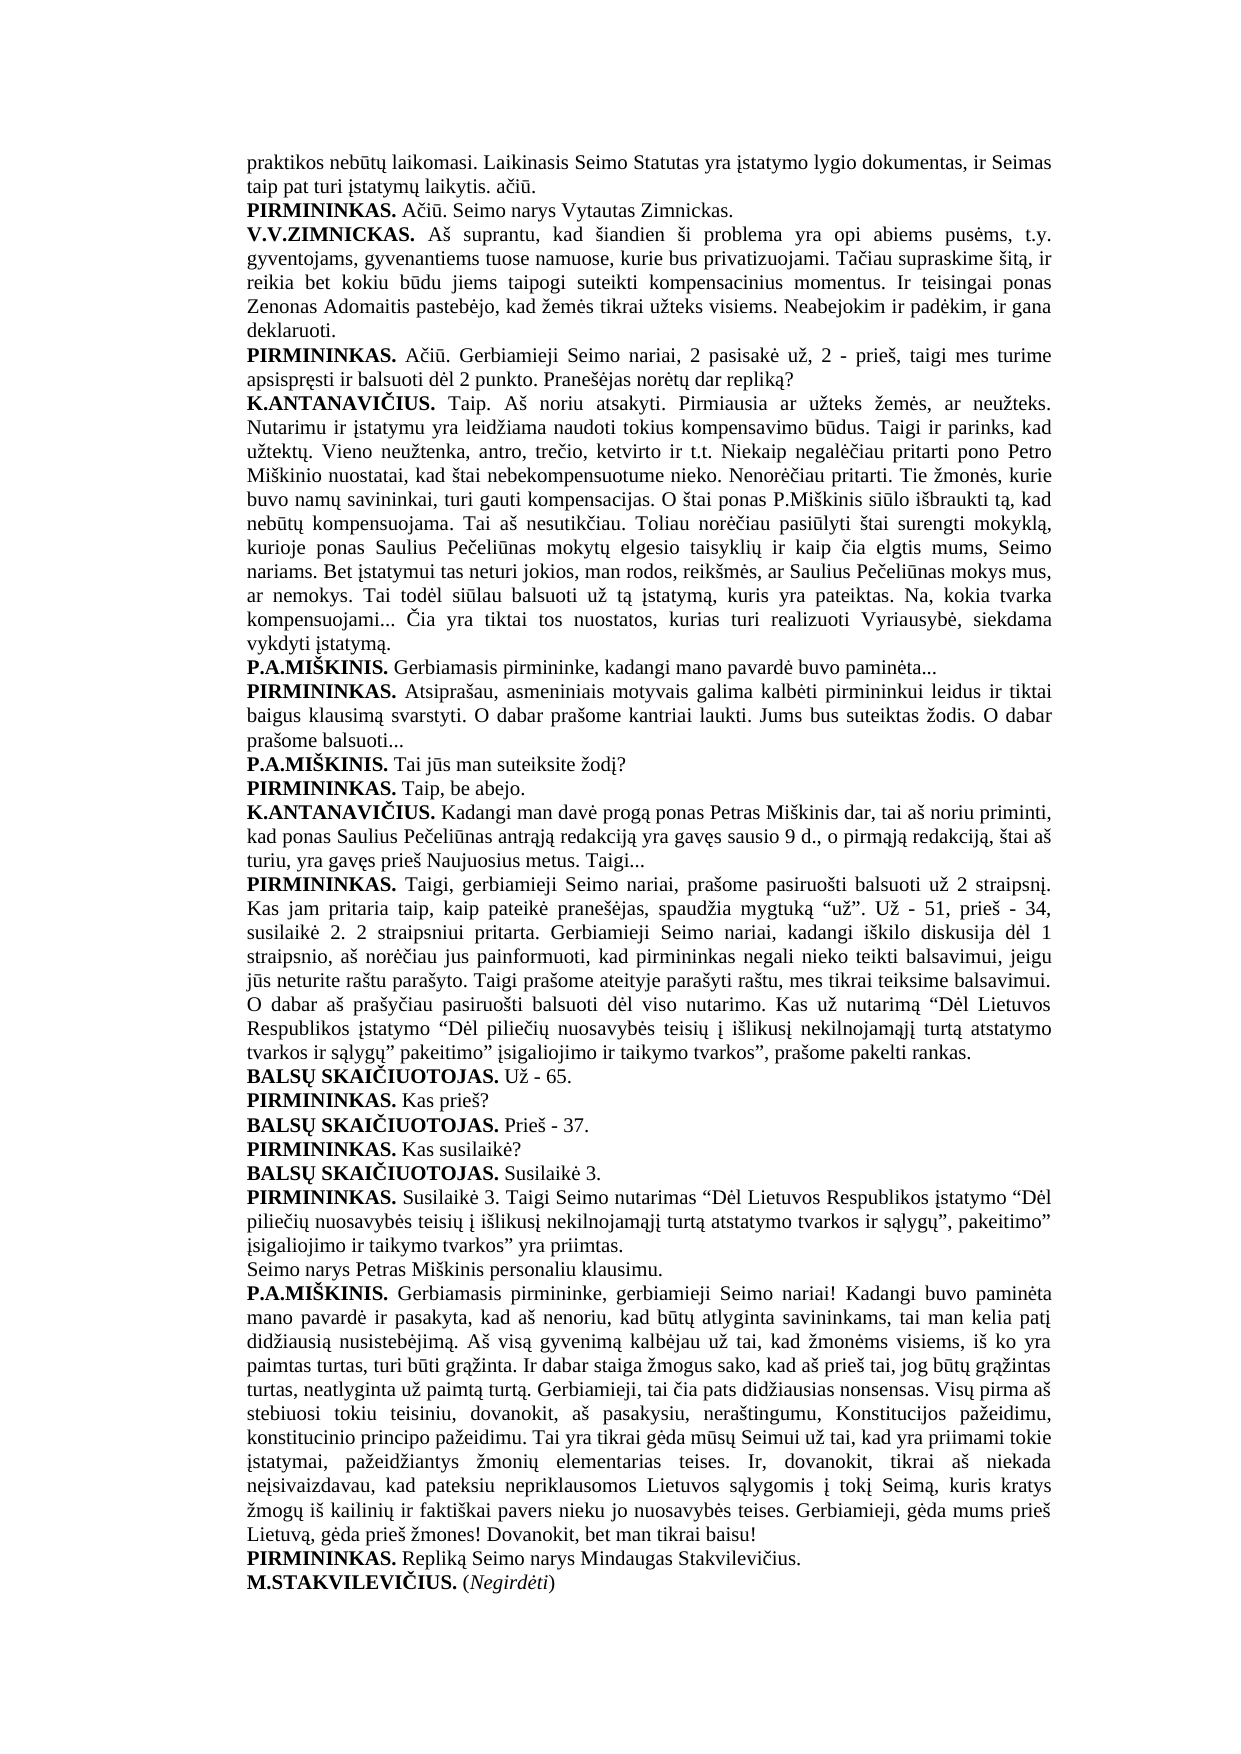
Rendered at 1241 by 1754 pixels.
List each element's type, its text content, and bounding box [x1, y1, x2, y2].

text PIRMININKAS. Taigi, gerbiamieji Seimo nariai, prašome pasiruošti balsuoti už 2 straipsnį. Kas jam pritaria taip, kaip pateikė pranešėjas, spaudžia mygtuką “už”. Už - 51, prieš - 34, susilaikė 2. 2 straipsniui pritarta. Gerbiamieji Seimo nariai, kadangi iškilo diskusija dėl 1 straipsnio, aš norėčiau jus painformuoti, kad pirmininkas negali nieko teikti balsavimui, jeigu jūs neturite raštu parašyto. Taigi prašome ateityje parašyti raštu, mes tikrai teiksime balsavimui. O dabar aš prašyčiau pasiruošti balsuoti dėl viso nutarimo. Kas už nutarimą “Dėl Lietuvos Respublikos įstatymo “Dėl piliečių nuosavybės teisių į išlikusį nekilnojamąjį turtą atstatymo tvarkos ir sąlygų” pakeitimo” įsigaliojimo ir taikymo tvarkos”, prašome pakelti rankas. [247, 872, 1053, 1064]
text PIRMININKAS. Taip, be abejo. [247, 776, 1053, 800]
text BALSŲ SKAIČIUOTOJAS. Prieš - 37. [247, 1112, 1053, 1137]
text PIRMININKAS. Repliką Seimo narys Mindaugas Stakvilevičius. [247, 1546, 1053, 1570]
text PIRMININKAS. Kas susilaikė? [247, 1137, 1053, 1161]
text PIRMININKAS. Ačiū. Gerbiamieji Seimo nariai, 2 pasisakė už, 2 - prieš, taigi mes turime apsispręsti ir balsuoti dėl 2 punkto. Pranešėjas norėtų dar repliką? [247, 342, 1053, 391]
text BALSŲ SKAIČIUOTOJAS. Už - 65. [247, 1064, 1053, 1088]
text PIRMININKAS. Ačiū. Seimo narys Vytautas Zimnickas. [247, 198, 1053, 222]
text PIRMININKAS. Susilaikė 3. Taigi Seimo nutarimas “Dėl Lietuvos Respublikos įstatymo “Dėl piliečių nuosavybės teisių į išlikusį nekilnojamąjį turtą atstatymo tvarkos ir sąlygų”, pakeitimo” įsigaliojimo ir taikymo tvarkos” yra priimtas. [247, 1185, 1053, 1257]
text M.STAKVILEVIČIUS. (Negirdėti) [247, 1570, 1053, 1594]
text Seimo narys Petras Miškinis personaliu klausimu. [247, 1257, 1053, 1281]
text P.A.MIŠKINIS. Gerbiamasis pirmininke, gerbiamieji Seimo nariai! Kadangi buvo paminėta mano pavardė ir pasakyta, kad aš nenoriu, kad būtų atlyginta savininkams, tai man kelia patį didžiausią nusistebėjimą. Aš visą gyvenimą kalbėjau už tai, kad žmonėms visiems, iš ko yra paimtas turtas, turi būti grąžinta. Ir dabar staiga žmogus sako, kad aš prieš tai, jog būtų grąžintas turtas, neatlyginta už paimtą turtą. Gerbiamieji, tai čia pats didžiausias nonsensas. Visų pirma aš stebiuosi tokiu teisiniu, dovanokit, aš pasakysiu, neraštingumu, Konstitucijos pažeidimu, konstitucinio principo pažeidimu. Tai yra tikrai gėda mūsų Seimui už tai, kad yra priimami tokie įstatymai, pažeidžiantys žmonių elementarias teises. Ir, dovanokit, tikrai aš niekada neįsivaizdavau, kad pateksiu nepriklausomos Lietuvos sąlygomis į tokį Seimą, kuris kratys žmogų iš kailinių ir faktiškai pavers nieku jo nuosavybės teises. Gerbiamieji, gėda mums prieš Lietuvą, gėda prieš žmones! Dovanokit, bet man tikrai baisu! [247, 1281, 1053, 1546]
text praktikos nebūtų laikomasi. Laikinasis Seimo Statutas yra įstatymo lygio dokumentas, ir Seimas taip pat turi įstatymų laikytis. ačiū. [247, 150, 1053, 198]
text PIRMININKAS. Atsiprašau, asmeniniais motyvais galima kalbėti pirmininkui leidus ir tiktai baigus klausimą svarstyti. O dabar prašome kantriai laukti. Jums bus suteiktas žodis. O dabar prašome balsuoti... [247, 679, 1053, 752]
text P.A.MIŠKINIS. Gerbiamasis pirmininke, kadangi mano pavardė buvo paminėta... [247, 655, 1053, 679]
text P.A.MIŠKINIS. Tai jūs man suteiksite žodį? [247, 752, 1053, 776]
text K.ANTANAVIČIUS. Kadangi man davė progą ponas Petras Miškinis dar, tai aš noriu priminti, kad ponas Saulius Pečeliūnas antrąją redakciją yra gavęs sausio 9 d., o pirmąją redakciją, štai aš turiu, yra gavęs prieš Naujuosius metus. Taigi... [247, 800, 1053, 872]
text V.V.ZIMNICKAS. Aš suprantu, kad šiandien ši problema yra opi abiems pusėms, t.y. gyventojams, gyvenantiems tuose namuose, kurie bus privatizuojami. Tačiau supraskime šitą, ir reikia bet kokiu būdu jiems taipogi suteikti kompensacinius momentus. Ir teisingai ponas Zenonas Adomaitis pastebėjo, kad žemės tikrai užteks visiems. Neabejokim ir padėkim, ir gana deklaruoti. [247, 222, 1053, 342]
text BALSŲ SKAIČIUOTOJAS. Susilaikė 3. [247, 1161, 1053, 1185]
text PIRMININKAS. Kas prieš? [247, 1088, 1053, 1112]
text K.ANTANAVIČIUS. Taip. Aš noriu atsakyti. Pirmiausia ar užteks žemės, ar neužteks. Nutarimu ir įstatymu yra leidžiama naudoti tokius kompensavimo būdus. Taigi ir parinks, kad užtektų. Vieno neužtenka, antro, trečio, ketvirto ir t.t. Niekaip negalėčiau pritarti pono Petro Miškinio nuostatai, kad štai nebekompensuotume nieko. Nenorėčiau pritarti. Tie žmonės, kurie buvo namų savininkai, turi gauti kompensacijas. O štai ponas P.Miškinis siūlo išbraukti tą, kad nebūtų kompensuojama. Tai aš nesutikčiau. Toliau norėčiau pasiūlyti štai surengti mokyklą, kurioje ponas Saulius Pečeliūnas mokytų elgesio taisyklių ir kaip čia elgtis mums, Seimo nariams. Bet įstatymui tas neturi jokios, man rodos, reikšmės, ar Saulius Pečeliūnas mokys mus, ar nemokys. Tai todėl siūlau balsuoti už tą įstatymą, kuris yra pateiktas. Na, kokia tvarka kompensuojami... Čia yra tiktai tos nuostatos, kurias turi realizuoti Vyriausybė, siekdama vykdyti įstatymą. [247, 391, 1053, 655]
